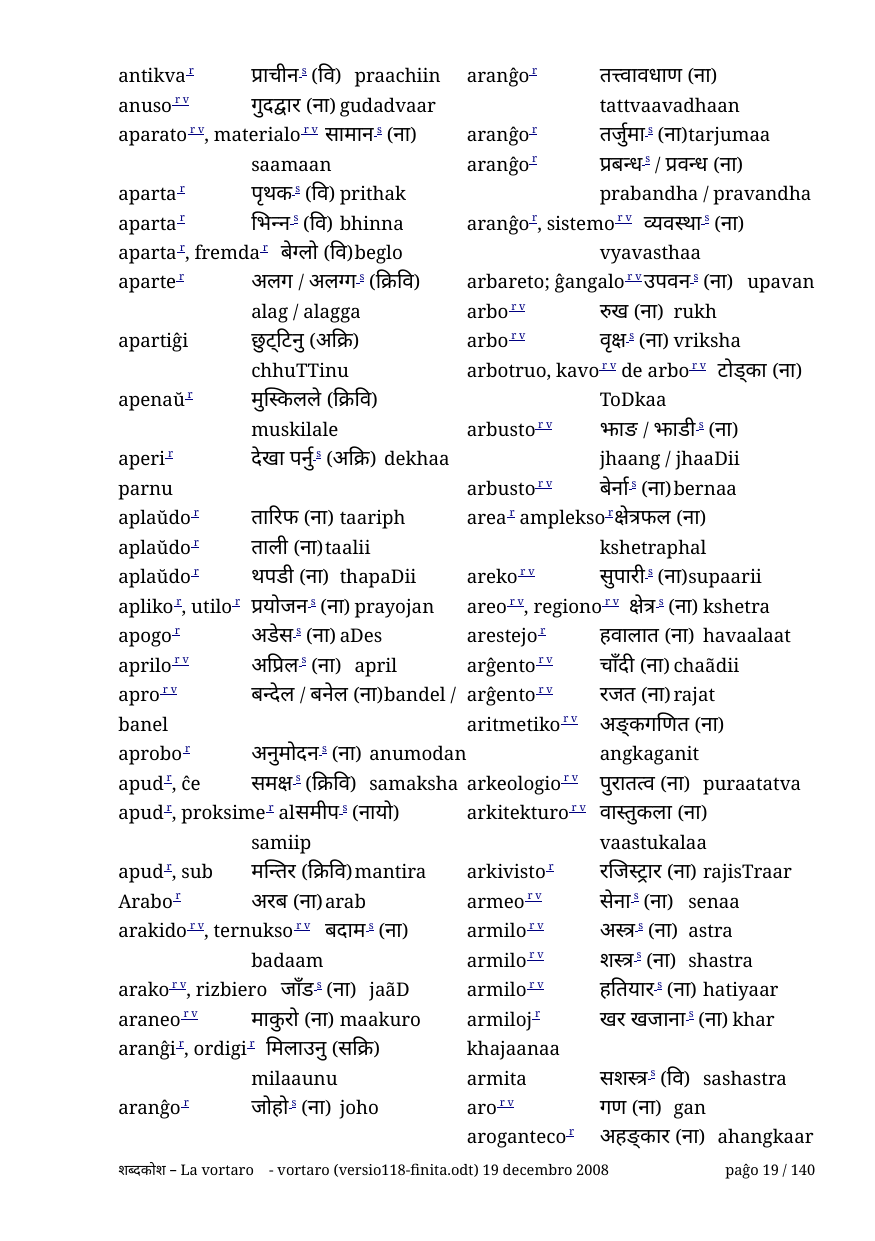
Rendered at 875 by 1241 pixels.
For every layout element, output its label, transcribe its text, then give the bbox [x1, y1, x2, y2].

text apogo r अडेस s (ना) aDes [118, 619, 467, 649]
text apud r, ĉe समक्ष s (क्रिवि) samaksha [118, 767, 467, 796]
text arbareto; ĝangalo r v उपवन s (ना) upavan [467, 265, 815, 295]
text aranĝo r तत्त्वावधाण (ना) tattvaavadhaan [467, 59, 815, 118]
text apud r, proksime r al समीप s (नायो) samiip [118, 796, 467, 855]
text arbo r v रुख (ना) rukh [467, 295, 815, 324]
text arĝento r v रजत (ना) rajat [467, 678, 815, 708]
text aro r v गण (ना) gan [467, 1091, 815, 1120]
text aparta r पृथक s (वि) prithak [118, 177, 467, 206]
text arbusto r v बेर्ना s (ना) bernaa [467, 472, 815, 501]
text arestejo r हवालात (ना) havaalaat [467, 619, 815, 649]
text arbotruo, kavo r v de arbo r v टोड्का (ना) ToDkaa [467, 354, 815, 413]
text apliko r, utilo r प्रयोजन s (ना) prayojan [118, 590, 467, 619]
text aperi r देखा पर्नु s (अक्रि) dekhaa parnu [118, 442, 467, 501]
text araneo r v माकुरो (ना) maakuro [118, 1002, 467, 1032]
text aparta r भिन्न s (वि) bhinna [118, 206, 467, 236]
text armiloj r खर खजाना s (ना) khar khajaanaa [467, 1002, 815, 1061]
text arako r v, rizbiero जाँड s (ना) jaãD [118, 973, 467, 1002]
text arĝento r v चाँदी (ना) chaãdii [467, 649, 815, 678]
text aplaŭdo r थपडी (ना) thapaDii [118, 560, 467, 590]
text arbusto r v झाङ / झाडी s (ना) jhaang / jhaaDii [467, 413, 815, 472]
text arakido r v, ternukso r v बदाम s (ना) badaam [118, 914, 467, 973]
text aritmetiko r v अङ्कगणित (ना) angkaganit [467, 708, 815, 767]
text armeo r v सेना s (ना) senaa [467, 884, 815, 914]
text apenaŭ r मुस्किलले (क्रिवि) muskilale [118, 383, 467, 442]
text apro r v बन्देल / बनेल (ना) bandel / banel [118, 678, 467, 737]
text aparato r v, materialo r v सामान s (ना) saamaan [118, 118, 467, 177]
text Arabo r अरब (ना) arab [118, 884, 467, 914]
text areko r v सुपारी s (ना) supaarii [467, 560, 815, 590]
text areo r v, regiono r v क्षेत्र s (ना) kshetra [467, 590, 815, 619]
text armilo r v शस्त्र s (ना) shastra [467, 943, 815, 973]
text anuso r v गुदद्वार (ना) gudadvaar [118, 88, 467, 118]
text area r amplekso r क्षेत्रफल (ना) kshetraphal [467, 501, 815, 560]
text arkivisto r रजिस्ट्रार (ना) rajisTraar [467, 855, 815, 884]
text aranĝi r, ordigi r मिलाउनु (सक्रि) milaaunu [118, 1032, 467, 1091]
text arkeologio r v पुरातत्व (ना) puraatatva [467, 767, 815, 796]
text aroganteco r अहङ्कार (ना) ahangkaar [467, 1120, 815, 1150]
text aranĝo r प्रबन्ध s / प्रवन्ध (ना) prabandha / pravandha [467, 147, 815, 206]
text apartiĝi छुट्टिनु (अक्रि) chhuTTinu [118, 324, 467, 383]
text aprobo r अनुमोदन s (ना) anumodan [118, 737, 467, 767]
text arbo r v वृक्ष s (ना) vriksha [467, 324, 815, 354]
text aplaŭdo r ताली (ना) taalii [118, 531, 467, 560]
text antikva r प्राचीन s (वि) praachiin [118, 59, 467, 88]
text aparta r, fremda r बेग्लो (वि) beglo [118, 236, 467, 265]
text armilo r v अस्त्र s (ना) astra [467, 914, 815, 943]
text aplaŭdo r तारिफ (ना) taariph [118, 501, 467, 531]
text armilo r v हतियार s (ना) hatiyaar [467, 973, 815, 1002]
text armita सशस्त्र s (वि) sashastra [467, 1061, 815, 1091]
text aranĝo r जोहो s (ना) joho [118, 1091, 467, 1120]
text aprilo r v अप्रिल s (ना) april [118, 649, 467, 678]
text aranĝo r, sistemo r v व्यवस्था s (ना) vyavasthaa [467, 206, 815, 265]
text aranĝo r तर्जुमा s (ना) tarjumaa [467, 118, 815, 147]
text aparte r अलग / अलग्ग s (क्रिवि) alag / alagga [118, 265, 467, 324]
text apud r, sub मन्तिर (क्रिवि) mantira [118, 855, 467, 884]
text arkitekturo r v वास्तुकला (ना) vaastukalaa [467, 796, 815, 855]
